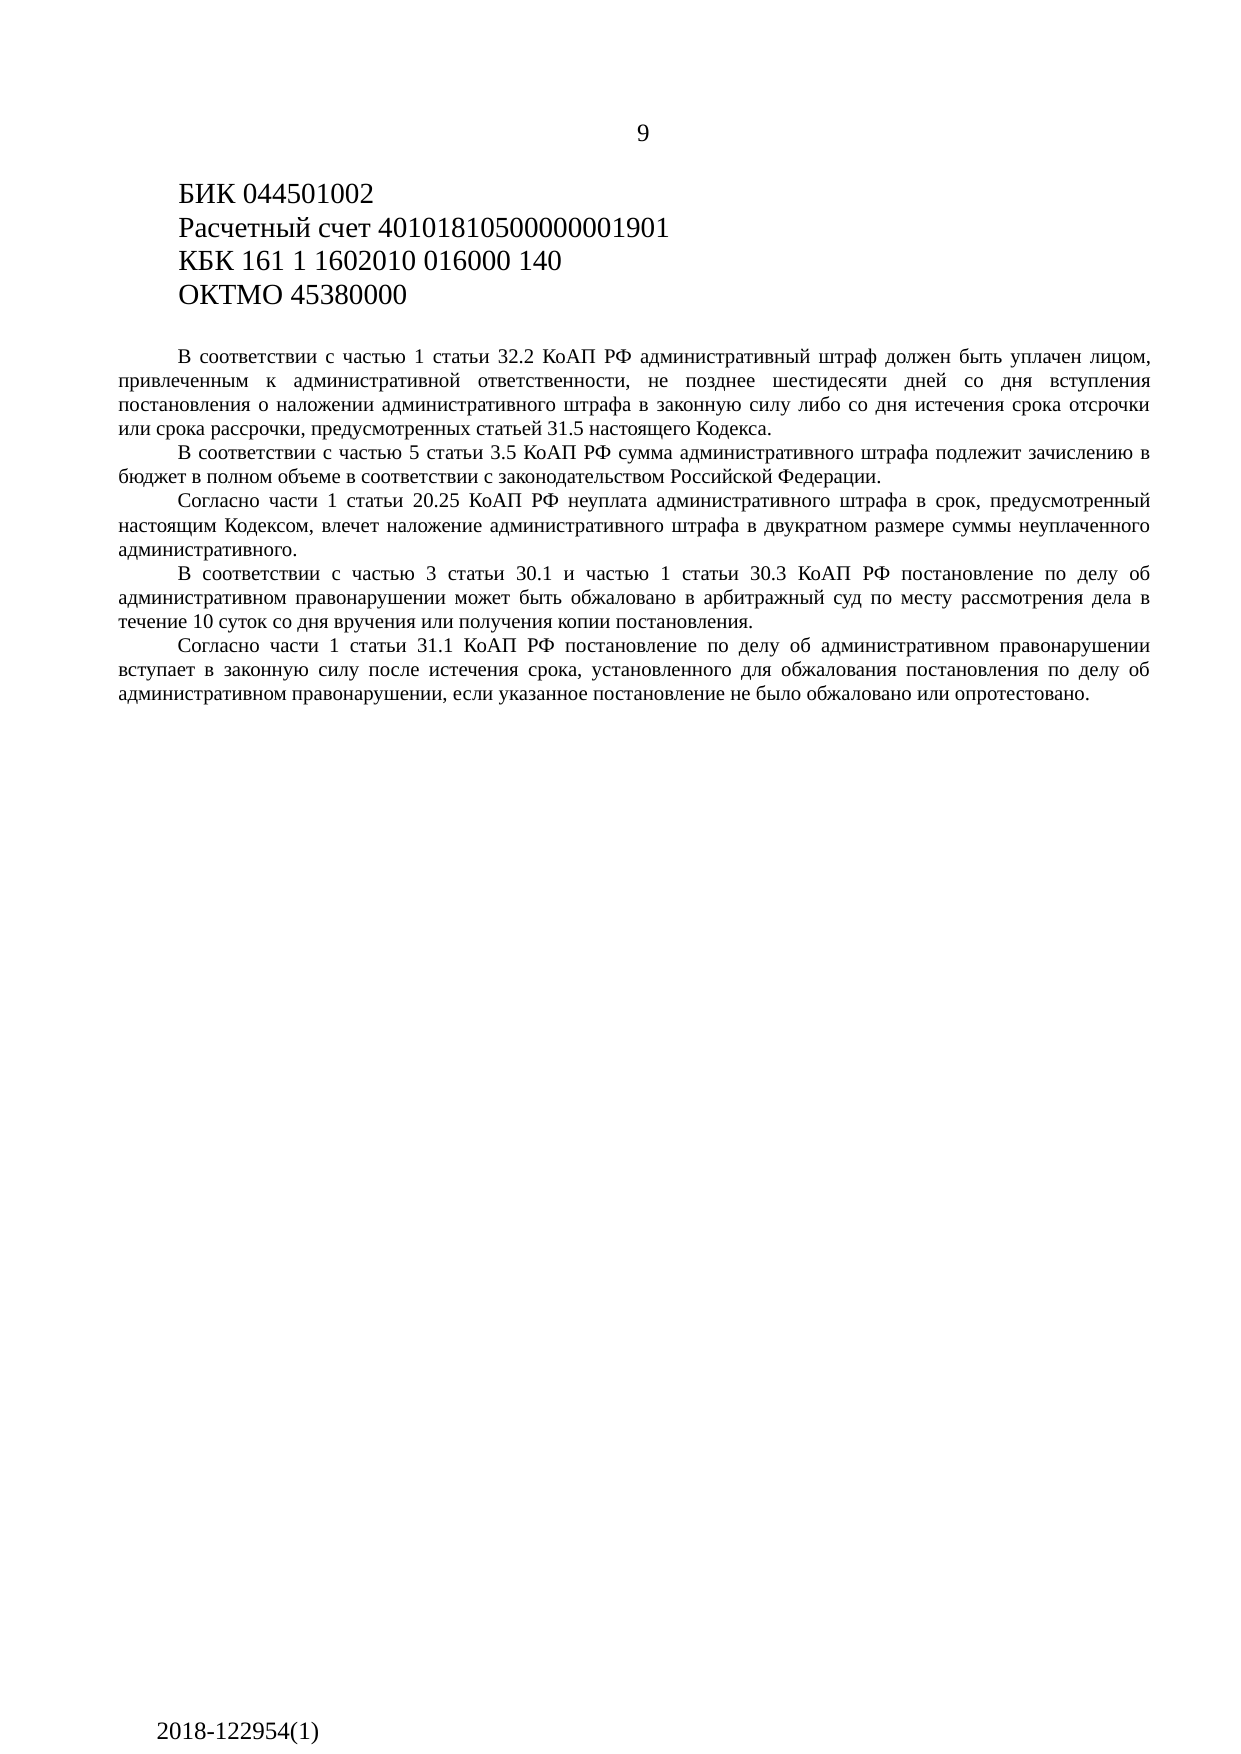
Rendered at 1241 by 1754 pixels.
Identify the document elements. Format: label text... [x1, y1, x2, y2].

text Расчетный счет 40101810500000001901 [118, 210, 1152, 243]
text В соответствии с частью 3 статьи 30.1 и частью 1 статьи 30.3 КоАП РФ постановление по делу об административном правонарушении может быть обжаловано в арбитражный суд по месту рассмотрения дела в течение 10 суток со дня вручения или получения копии постановления. [118, 561, 1152, 633]
text КБК 161 1 1602010 016000 140 [118, 243, 1152, 277]
text БИК 044501002 [118, 176, 1152, 210]
text Согласно части 1 статьи 20.25 КоАП РФ неуплата административного штрафа в срок, предусмотренный настоящим Кодексом, влечет наложение административного штрафа в двукратном размере суммы неуплаченного административного. [118, 488, 1152, 561]
text Согласно части 1 статьи 31.1 КоАП РФ постановление по делу об административном правонарушении вступает в законную силу после истечения срока, установленного для обжалования постановления по делу об административном правонарушении, если указанное постановление не было обжаловано или опротестовано. [118, 633, 1152, 705]
text В соответствии с частью 5 статьи 3.5 КоАП РФ сумма административного штрафа подлежит зачислению в бюджет в полном объеме в соответствии с законодательством Российской Федерации. [118, 440, 1152, 488]
text В соответствии с частью 1 статьи 32.2 КоАП РФ административный штраф должен быть уплачен лицом, привлеченным к административной ответственности, не позднее шестидесяти дней со дня вступления постановления о наложении административного штрафа в законную силу либо со дня истечения срока отсрочки или срока рассрочки, предусмотренных статьей 31.5 настоящего Кодекса. [118, 344, 1152, 440]
text ОКТМО 45380000 [118, 277, 1152, 311]
